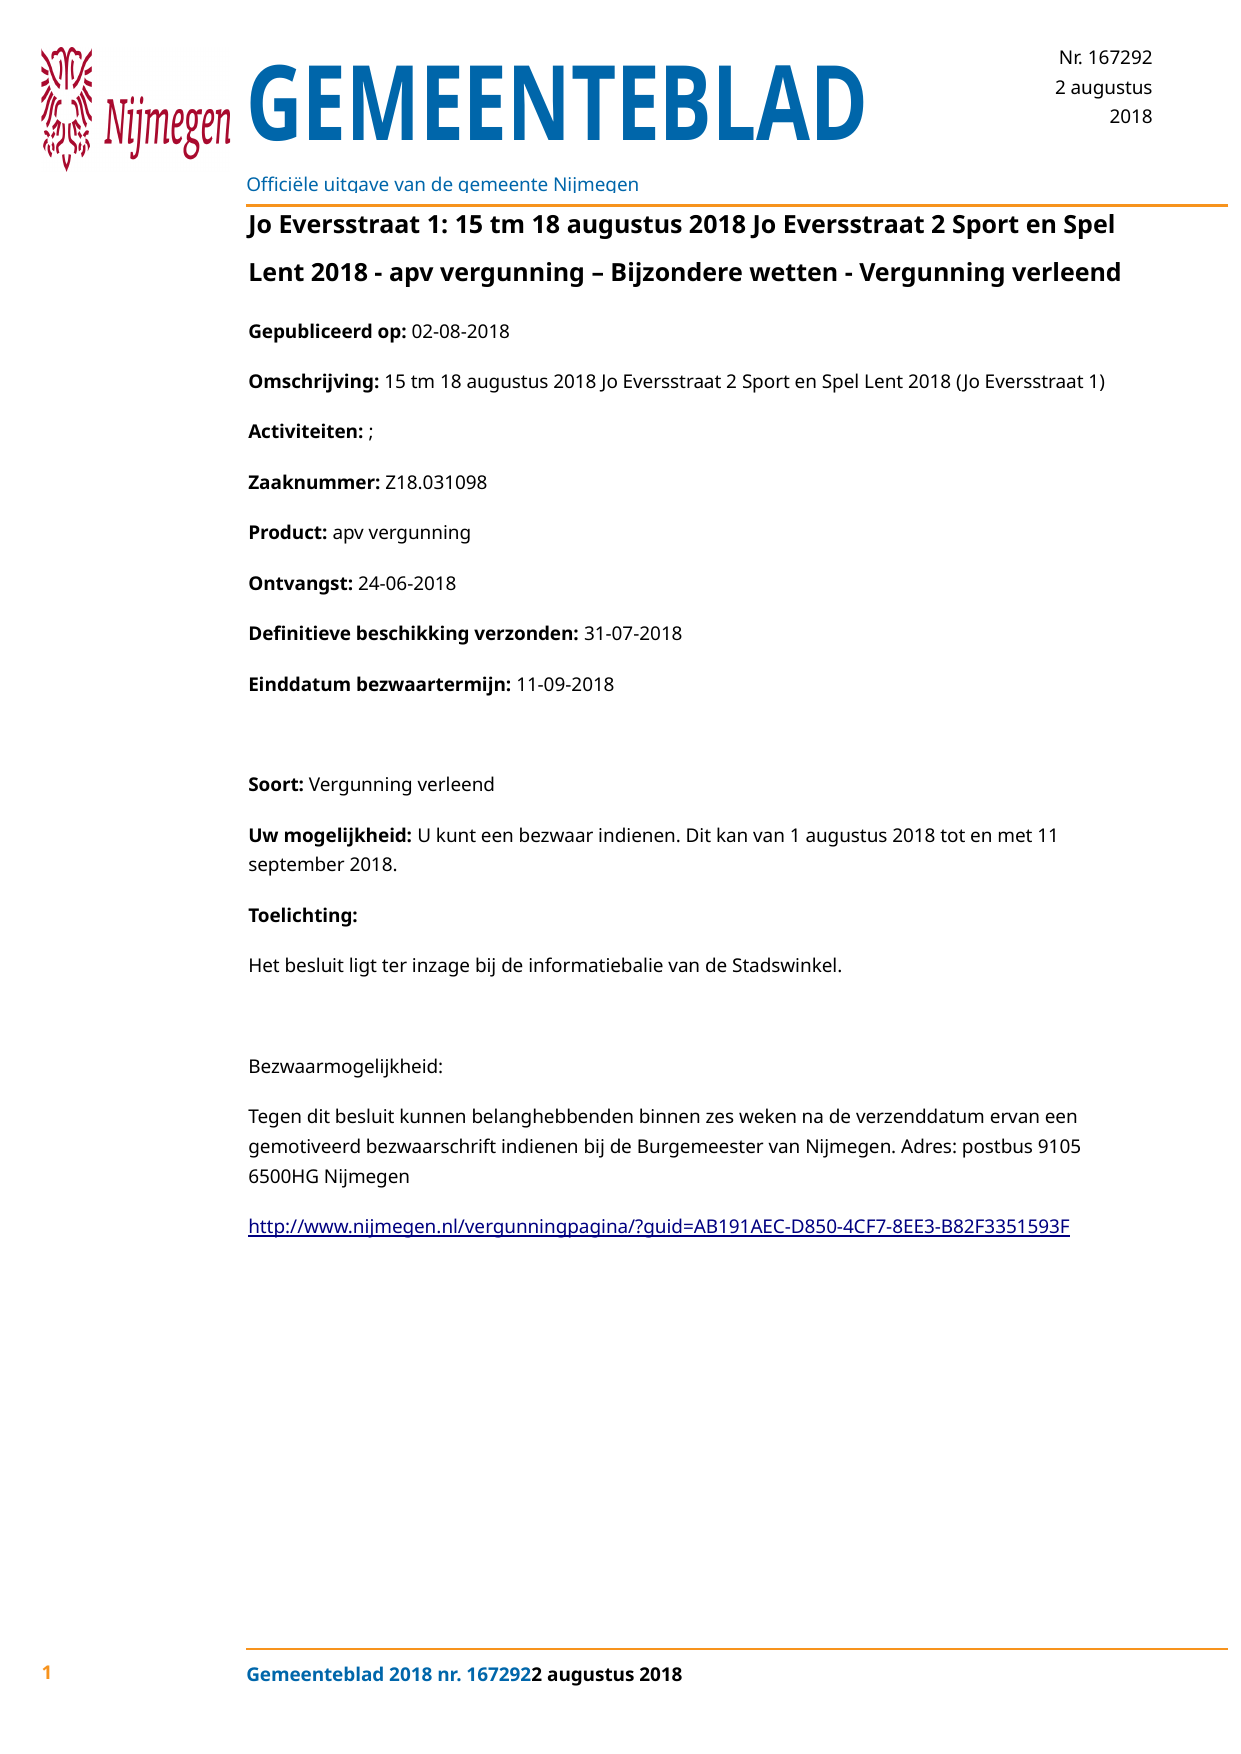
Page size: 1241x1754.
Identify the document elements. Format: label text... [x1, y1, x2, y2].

text Toelichting: [248, 902, 1152, 928]
text Gepubliceerd op: 02-08-2018 [248, 318, 1152, 344]
text Omschrijving: 15 tm 18 augustus 2018 Jo Eversstraat 2 Sport en Spel Lent 2018 (Jo Eversstraat 1) [248, 368, 1152, 394]
text Soort: Vergunning verleend [248, 772, 1152, 797]
text http://www.nijmegen.nl/vergunningpagina/?guid=AB191AEC-D850-4CF7-8EE3-B82F3351593F [248, 1213, 1152, 1239]
text Product: apv vergunning [248, 519, 1152, 545]
text Bezwaarmogelijkheid: [248, 1053, 1152, 1079]
text Jo Eversstraat 1: 15 tm 18 augustus 2018 Jo Eversstraat 2 Sport en Spel Lent 2018 - apv vergunning – Bijzondere wetten - Vergunning verleend [248, 207, 1152, 288]
text Uw mogelijkheid: U kunt een bezwaar indienen. Dit kan van 1 augustus 2018 tot en met 11 september 2018. [248, 822, 1152, 877]
text Tegen dit besluit kunnen belanghebbenden binnen zes weken na de verzenddatum ervan een gemotiveerd bezwaarschrift indienen bij de Burgemeester van Nijmegen. Adres: postbus 9105 6500HG Nijmegen [248, 1104, 1152, 1189]
picture [41, 47, 231, 172]
text Ontvangst: 24-06-2018 [248, 570, 1152, 596]
text Einddatum bezwaartermijn: 11-09-2018 [248, 671, 1152, 697]
text Het besluit ligt ter inzage bij de informatiebalie van de Stadswinkel. [248, 952, 1152, 978]
text Zaaknummer: Z18.031098 [248, 469, 1152, 495]
text Activiteiten: ; [248, 419, 1152, 444]
text Definitieve beschikking verzonden: 31-07-2018 [248, 620, 1152, 646]
